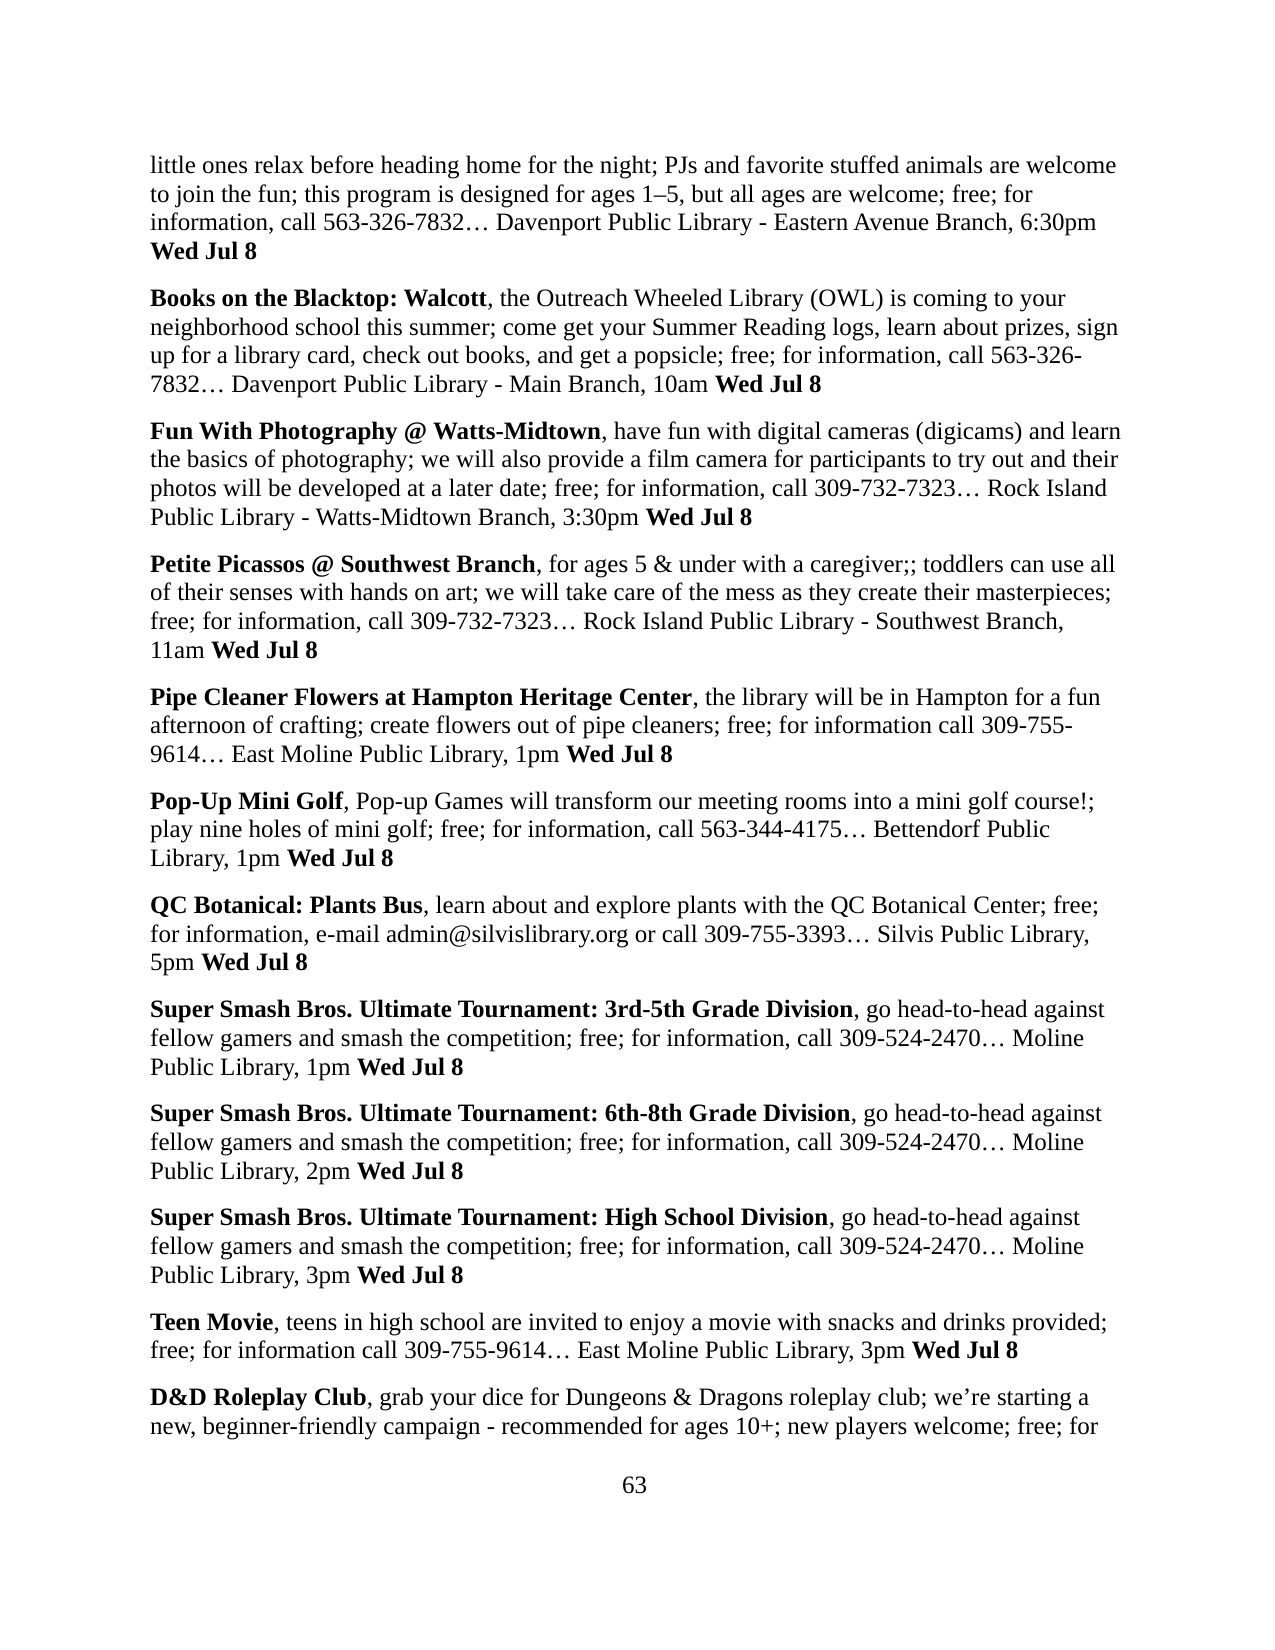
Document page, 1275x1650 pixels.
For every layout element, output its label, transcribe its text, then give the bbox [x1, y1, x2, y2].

text Super Smash Bros. Ultimate Tournament: 3rd-5th Grade Division, go head-to-head against fellow gamers and smash the competition; free; for information, call 309-524-2470… Moline Public Library, 1pm Wed Jul 8 [150, 994, 1125, 1080]
text Petite Picassos @ Southwest Branch, for ages 5 & under with a caregiver;; toddlers can use all of their senses with hands on art; we will take care of the mess as they create their masterpieces; free; for information, call 309-732-7323… Rock Island Public Library - Southwest Branch, 11am Wed Jul 8 [150, 549, 1125, 664]
text Books on the Blacktop: Walcott, the Outreach Wheeled Library (OWL) is coming to your neighborhood school this summer; come get your Summer Reading logs, learn about prizes, sign up for a library card, check out books, and get a popsicle; free; for information, call 563-326-7832… Davenport Public Library - Main Branch, 10am Wed Jul 8 [150, 283, 1125, 398]
text Fun With Photography @ Watts-Midtown, have fun with digital cameras (digicams) and learn the basics of photography; we will also provide a film camera for participants to try out and their photos will be developed at a later date; free; for information, call 309-732-7323… Rock Island Public Library - Watts-Midtown Branch, 3:30pm Wed Jul 8 [150, 416, 1125, 531]
text Teen Movie, teens in high school are invited to enjoy a movie with snacks and drinks provided; free; for information call 309-755-9614… East Moline Public Library, 3pm Wed Jul 8 [150, 1307, 1125, 1364]
text Pop-Up Mini Golf, Pop-up Games will transform our meeting rooms into a mini golf course!; play nine holes of mini golf; free; for information, call 563-344-4175… Bettendorf Public Library, 1pm Wed Jul 8 [150, 786, 1125, 872]
text Super Smash Bros. Ultimate Tournament: 6th-8th Grade Division, go head-to-head against fellow gamers and smash the competition; free; for information, call 309-524-2470… Moline Public Library, 2pm Wed Jul 8 [150, 1098, 1125, 1184]
text little ones relax before heading home for the night; PJs and favorite stuffed animals are welcome to join the fun; this program is designed for ages 1–5, but all ages are welcome; free; for information, call 563-326-7832… Davenport Public Library - Eastern Avenue Branch, 6:30pm Wed Jul 8 [150, 150, 1125, 265]
text D&D Roleplay Club, grab your dice for Dungeons & Dragons roleplay club; we’re starting a new, beginner-friendly campaign - recommended for ages 10+; new players welcome; free; for [150, 1382, 1125, 1439]
text QC Botanical: Plants Bus, learn about and explore plants with the QC Botanical Center; free; for information, e-mail admin@silvislibrary.org or call 309-755-3393… Silvis Public Library, 5pm Wed Jul 8 [150, 890, 1125, 976]
text Super Smash Bros. Ultimate Tournament: High School Division, go head-to-head against fellow gamers and smash the competition; free; for information, call 309-524-2470… Moline Public Library, 3pm Wed Jul 8 [150, 1202, 1125, 1289]
text Pipe Cleaner Flowers at Hampton Heritage Center, the library will be in Hampton for a fun afternoon of crafting; create flowers out of pipe cleaners; free; for information call 309-755-9614… East Moline Public Library, 1pm Wed Jul 8 [150, 682, 1125, 768]
